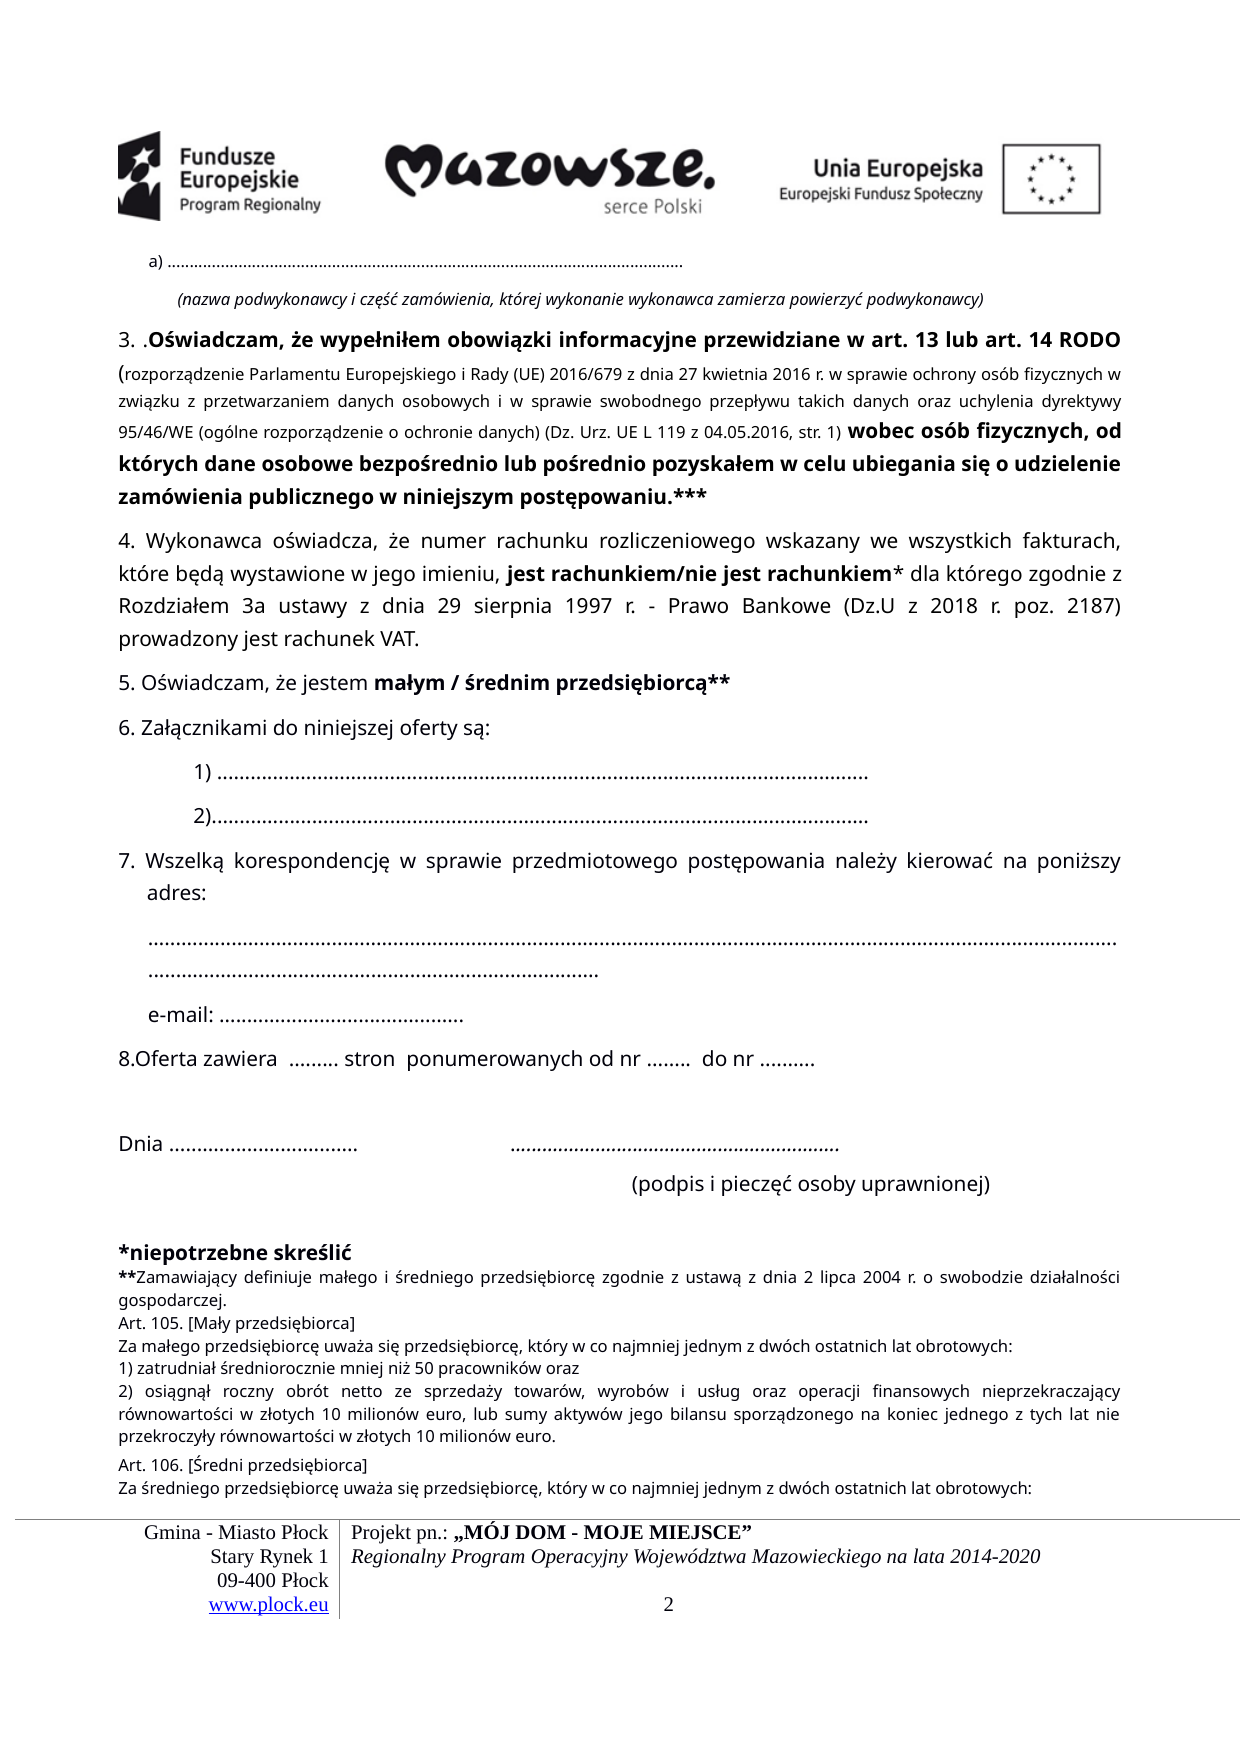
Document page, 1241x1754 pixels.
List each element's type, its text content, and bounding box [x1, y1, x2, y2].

text Art. 106. [Średni przedsiębiorca] [118, 1454, 1122, 1476]
list …............................................................................................................................................................................................................................................................ [118, 923, 1122, 984]
text 3. .Oświadczam, że wypełniłem obowiązki informacyjne przewidziane w art. 13 lub art. 14 RODO (rozporządzenie Parlamentu Europejskiego i Rady (UE) 2016/679 z dnia 27 kwietnia 2016 r. w sprawie ochrony osób fizycznych w związku z przetwarzaniem danych osobowych i w sprawie swobodnego przepływu takich danych oraz uchylenia dyrektywy 95/46/WE (ogólne rozporządzenie o ochronie danych) (Dz. Urz. UE L 119 z 04.05.2016, str. 1) wobec osób fizycznych, od których dane osobowe bezpośrednio lub pośrednio pozyskałem w celu ubiegania się o udzielenie zamówienia publicznego w niniejszym postępowaniu.*** [118, 325, 1122, 510]
picture [118, 131, 1105, 221]
text **Zamawiający definiuje małego i średniego przedsiębiorcę zgodnie z ustawą z dnia 2 lipca 2004 r. o swobodzie działalności gospodarczej. [118, 1266, 1122, 1312]
text 8.Oferta zawiera ......... stron ponumerowanych od nr ........ do nr .......... [118, 1044, 1122, 1073]
text 7. Wszelką korespondencję w sprawie przedmiotowego postępowania należy kierować na poniższy adres: [118, 846, 1122, 907]
text (podpis i pieczęć osoby uprawnionej) [118, 1169, 1122, 1197]
list 2)...................................................................................................................... [156, 802, 1122, 830]
text 4. Wykonawca oświadcza, że numer rachunku rozliczeniowego wskazany we wszystkich fakturach, które będą wystawione w jego imieniu, jest rachunkiem/nie jest rachunkiem* dla którego zgodnie z Rozdziałem 3a ustawy z dnia 29 sierpnia 1997 r. - Prawo Bankowe (Dz.U z 2018 r. poz. 2187) prowadzony jest rachunek VAT. [118, 526, 1122, 652]
text Za średniego przedsiębiorcę uważa się przedsiębiorcę, który w co najmniej jednym z dwóch ostatnich lat obrotowych: [118, 1476, 1122, 1499]
text *niepotrzebne skreślić [118, 1238, 1122, 1266]
text 5. Oświadczam, że jestem małym / średnim przedsiębiorcą** [118, 668, 1122, 697]
text 1) zatrudniał średniorocznie mniej niż 50 pracowników oraz [118, 1357, 1122, 1380]
text Art. 105. [Mały przedsiębiorca] [118, 1312, 1122, 1334]
text (nazwa podwykonawcy i część zamówienia, której wykonanie wykonawca zamierza powierzyć podwykonawcy) [177, 288, 1122, 310]
text 2) osiągnął roczny obrót netto ze sprzedaży towarów, wyrobów i usług oraz operacji finansowych nieprzekraczający równowartości w złotych 10 milionów euro, lub sumy aktywów jego bilansu sporządzonego na koniec jednego z tych lat nie przekroczyły równowartości w złotych 10 milionów euro. [118, 1380, 1122, 1448]
text Dnia .................................. .............................................................. [118, 1129, 1122, 1157]
list 1) ..................................................................................................................... [156, 757, 1122, 786]
text 6. Załącznikami do niniejszej oferty są: [118, 713, 1122, 741]
list e-mail: …......................................... [118, 1000, 1122, 1028]
text a) .................................................................................................................... [148, 250, 1122, 272]
text Za małego przedsiębiorcę uważa się przedsiębiorcę, który w co najmniej jednym z dwóch ostatnich lat obrotowych: [118, 1334, 1122, 1357]
